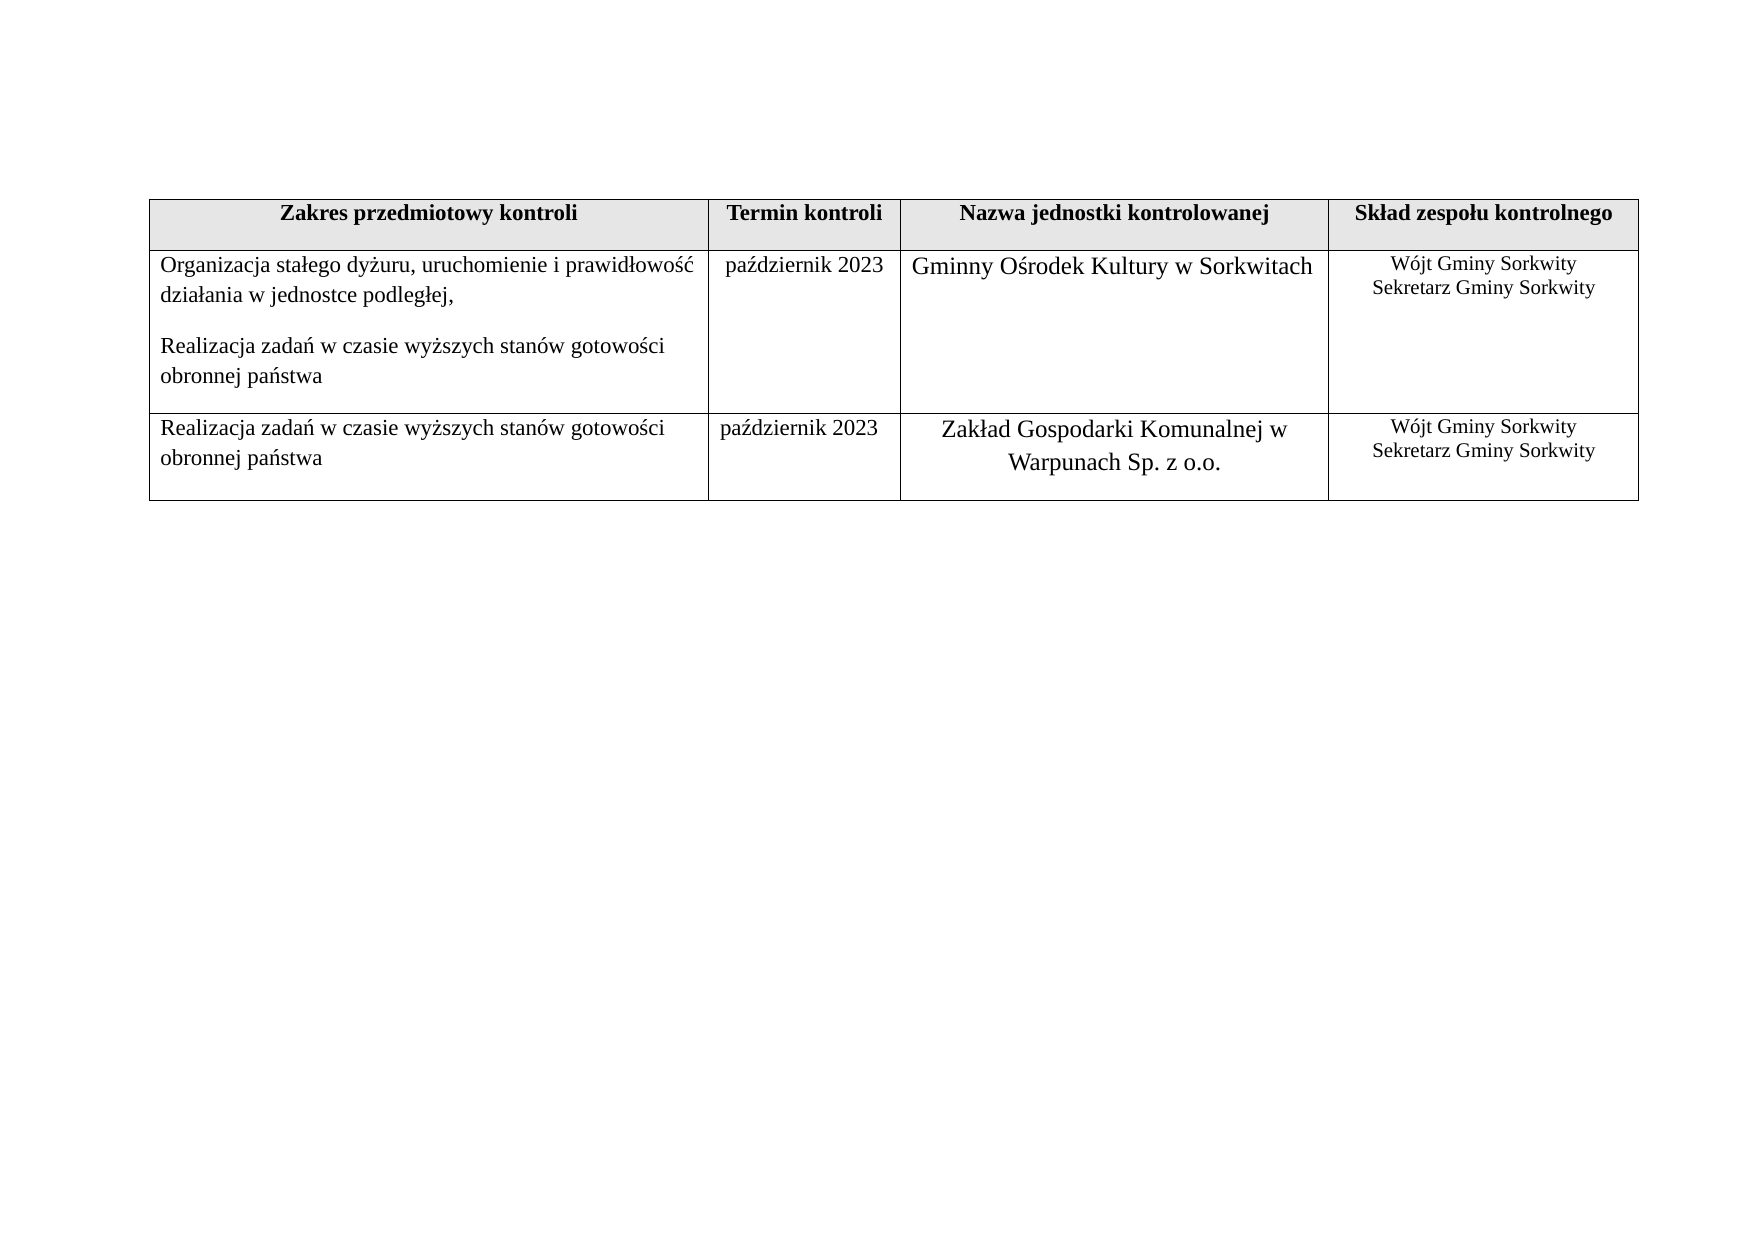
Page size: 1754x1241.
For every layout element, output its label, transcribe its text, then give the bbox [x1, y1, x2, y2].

table_cell Realizacja zadań w czasie wyższych stanów gotowości obronnej państwa [150, 414, 708, 500]
table_cell Organizacja stałego dyżuru, uruchomienie i prawidłowość działania w jednostce podległej, Realizacja zadań w czasie wyższych stanów gotowości obronnej państwa [150, 251, 708, 413]
table_header Termin kontroli [709, 200, 900, 250]
table_cell Wójt Gminy Sorkwity Sekretarz Gminy Sorkwity [1329, 251, 1638, 413]
table_header Zakres przedmiotowy kontroli [150, 200, 708, 250]
table_header Nazwa jednostki kontrolowanej [901, 200, 1328, 250]
table_cell październik 2023 [709, 251, 900, 413]
table_cell Wójt Gminy Sorkwity Sekretarz Gminy Sorkwity [1329, 414, 1638, 500]
table_cell Zakład Gospodarki Komunalnej w Warpunach Sp. z o.o. [901, 414, 1328, 500]
table_header Skład zespołu kontrolnego [1329, 200, 1638, 250]
table_cell Gminny Ośrodek Kultury w Sorkwitach [901, 251, 1328, 413]
table_cell październik 2023 [709, 414, 900, 500]
